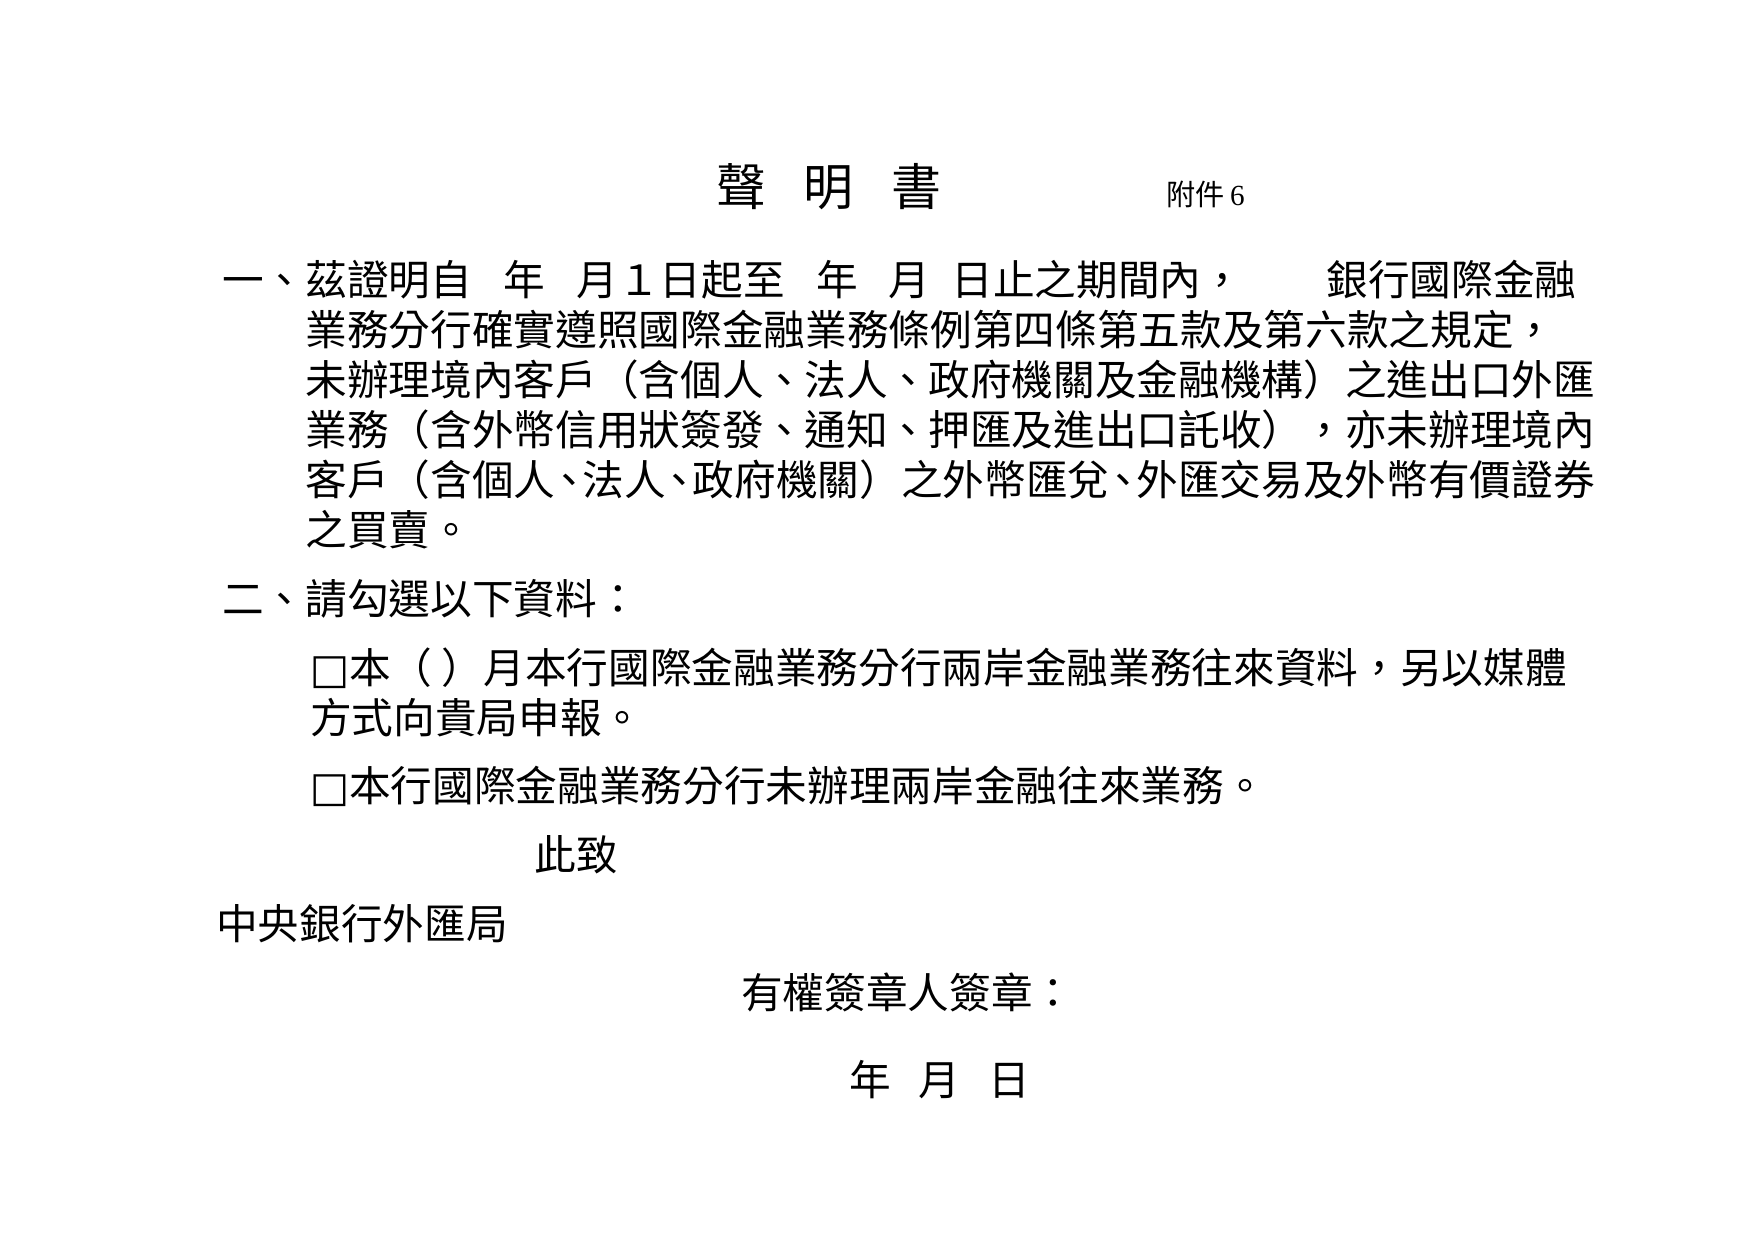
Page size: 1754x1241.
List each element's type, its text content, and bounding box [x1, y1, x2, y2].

text □本（ ）月本行國際金融業務分行兩岸金融業務往來資料，另以媒體方式向貴局申報。 [309, 643, 1594, 743]
text 一、茲證明自 年 月１日起至 年 月 日止之期間內， 銀行國際金融業務分行確實遵照國際金融業務條例第四條第五款及第六款之規定，未辦理境內客戶（含個人、法人、政府機關及金融機構）之進出口外匯業務（含外幣信用狀簽發、通知、押匯及進出口託收），亦未辦理境內客戶（含個人、法人、政府機關）之外幣匯兌、外匯交易及外幣有價證券之買賣。 [222, 256, 1594, 556]
text 聲 明 書 附件6 [141, 147, 1594, 297]
text □本行國際金融業務分行未辦理兩岸金融往來業務。 [309, 762, 1594, 812]
text 中央銀行外匯局 [159, 899, 1594, 949]
text 二、請勾選以下資料： [222, 574, 1594, 624]
text 此致 [159, 831, 1594, 881]
text 有權簽章人簽章： [159, 968, 1594, 1018]
text 年 月 日 [159, 1056, 1594, 1106]
